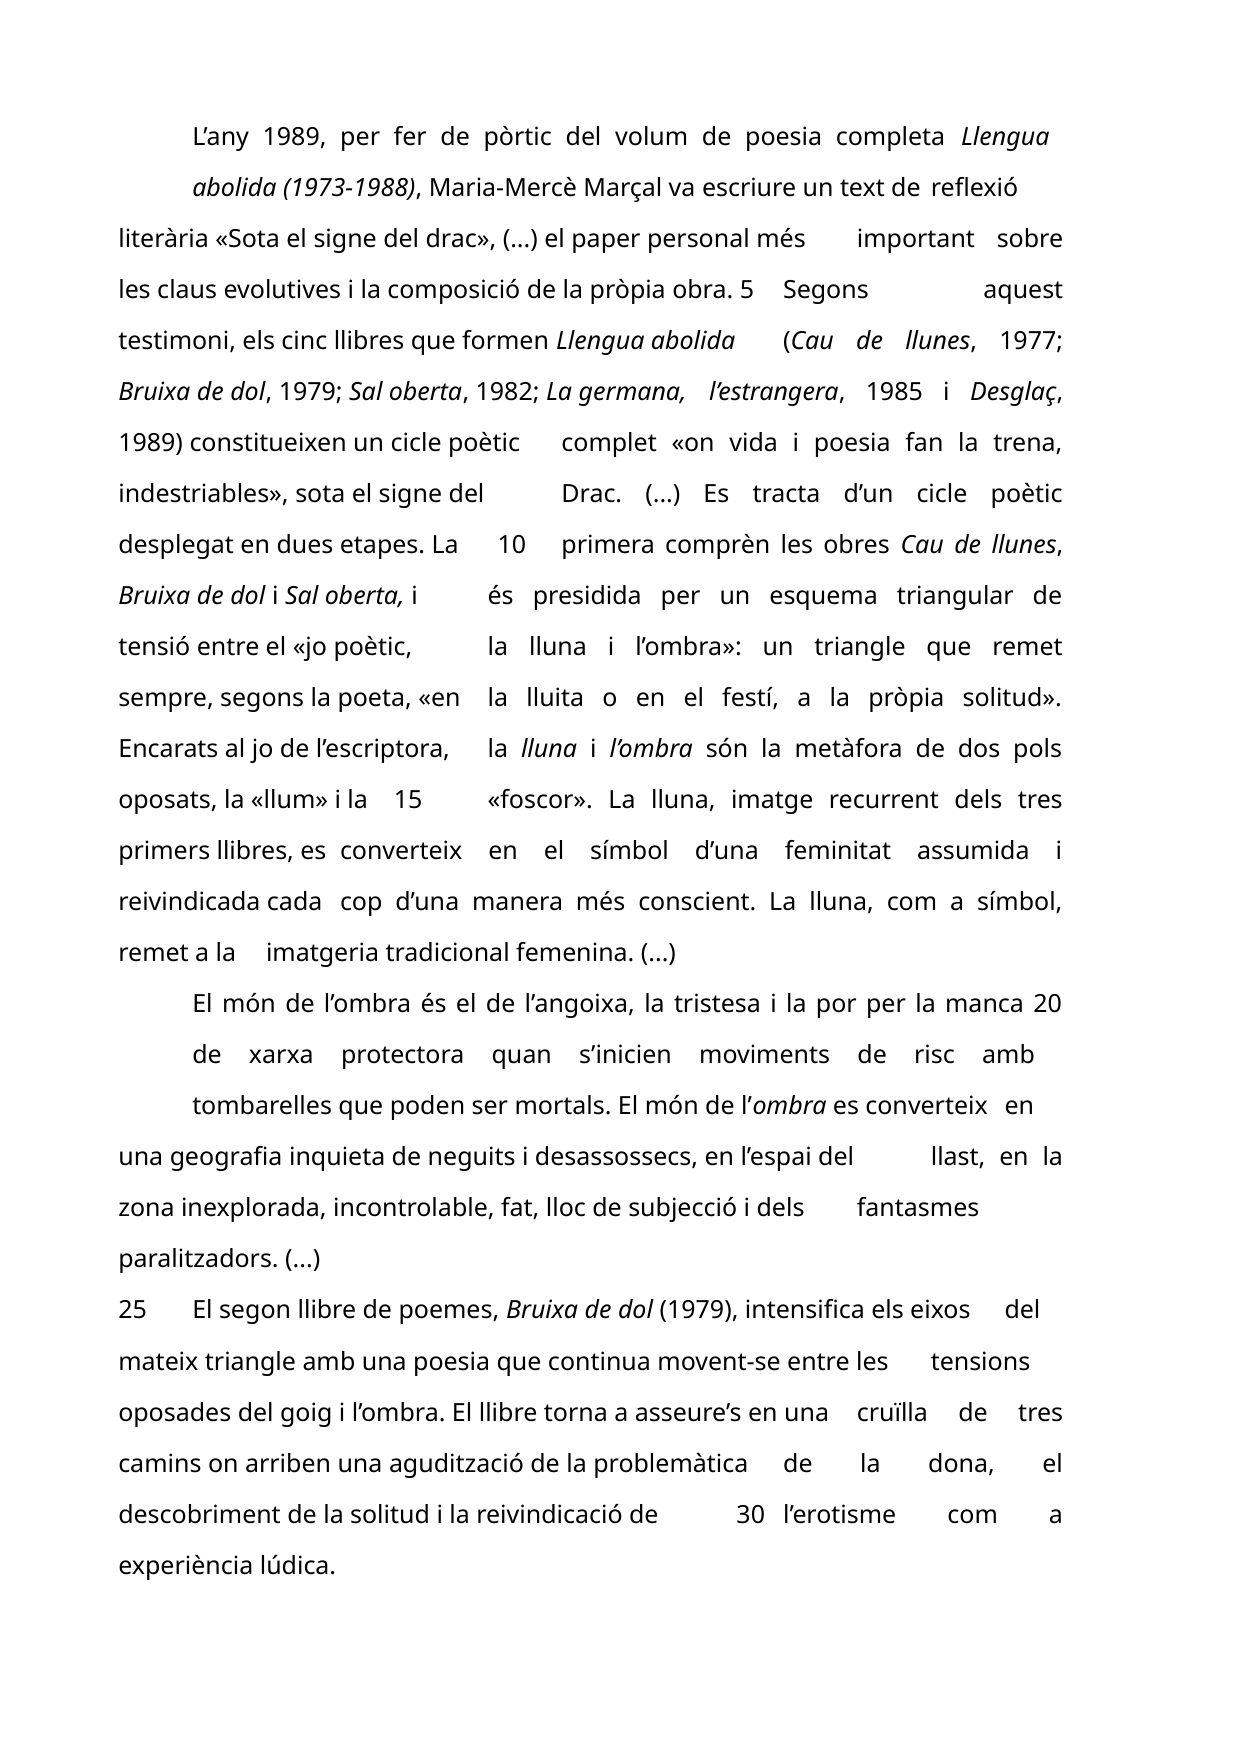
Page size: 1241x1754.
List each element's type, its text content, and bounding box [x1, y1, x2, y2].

text 25 El segon llibre de poemes, Bruixa de dol (1979), intensifica els eixos del mateix triangle amb una poesia que continua movent-se entre les tensions oposades del goig i l’ombra. El llibre torna a asseure’s en una cruïlla de tres camins on arriben una agudització de la problemàtica de la dona, el descobriment de la solitud i la reivindicació de 30 l’erotisme com a experiència lúdica. [118, 1292, 1063, 1581]
text El món de l’ombra és el de l’angoixa, la tristesa i la por per la manca 20 de xarxa protectora quan s’inicien moviments de risc amb tombarelles que poden ser mortals. El món de l’ombra es converteix en una geografia inquieta de neguits i desassossecs, en l’espai del llast, en la zona inexplorada, incontrolable, fat, lloc de subjecció i dels fantasmes paralitzadors. (...) [118, 986, 1063, 1275]
text L’any 1989, per fer de pòrtic del volum de poesia completa Llengua abolida (1973-1988), Maria-Mercè Marçal va escriure un text de reflexió literària «Sota el signe del drac», (...) el paper personal més important sobre les claus evolutives i la composició de la pròpia obra. 5 Segons aquest testimoni, els cinc llibres que formen Llengua abolida (Cau de llunes, 1977; Bruixa de dol, 1979; Sal oberta, 1982; La germana, l’estrangera, 1985 i Desglaç, 1989) constitueixen un cicle poètic complet «on vida i poesia fan la trena, indestriables», sota el signe del Drac. (...) Es tracta d’un cicle poètic desplegat en dues etapes. La 10 primera comprèn les obres Cau de llunes, Bruixa de dol i Sal oberta, i és presidida per un esquema triangular de tensió entre el «jo poètic, la lluna i l’ombra»: un triangle que remet sempre, segons la poeta, «en la lluita o en el festí, a la pròpia solitud». Encarats al jo de l’escriptora, la lluna i l’ombra són la metàfora de dos pols oposats, la «llum» i la 15 «foscor». La lluna, imatge recurrent dels tres primers llibres, es converteix en el símbol d’una feminitat assumida i reivindicada cada cop d’una manera més conscient. La lluna, com a símbol, remet a la imatgeria tradicional femenina. (...) [118, 118, 1063, 969]
